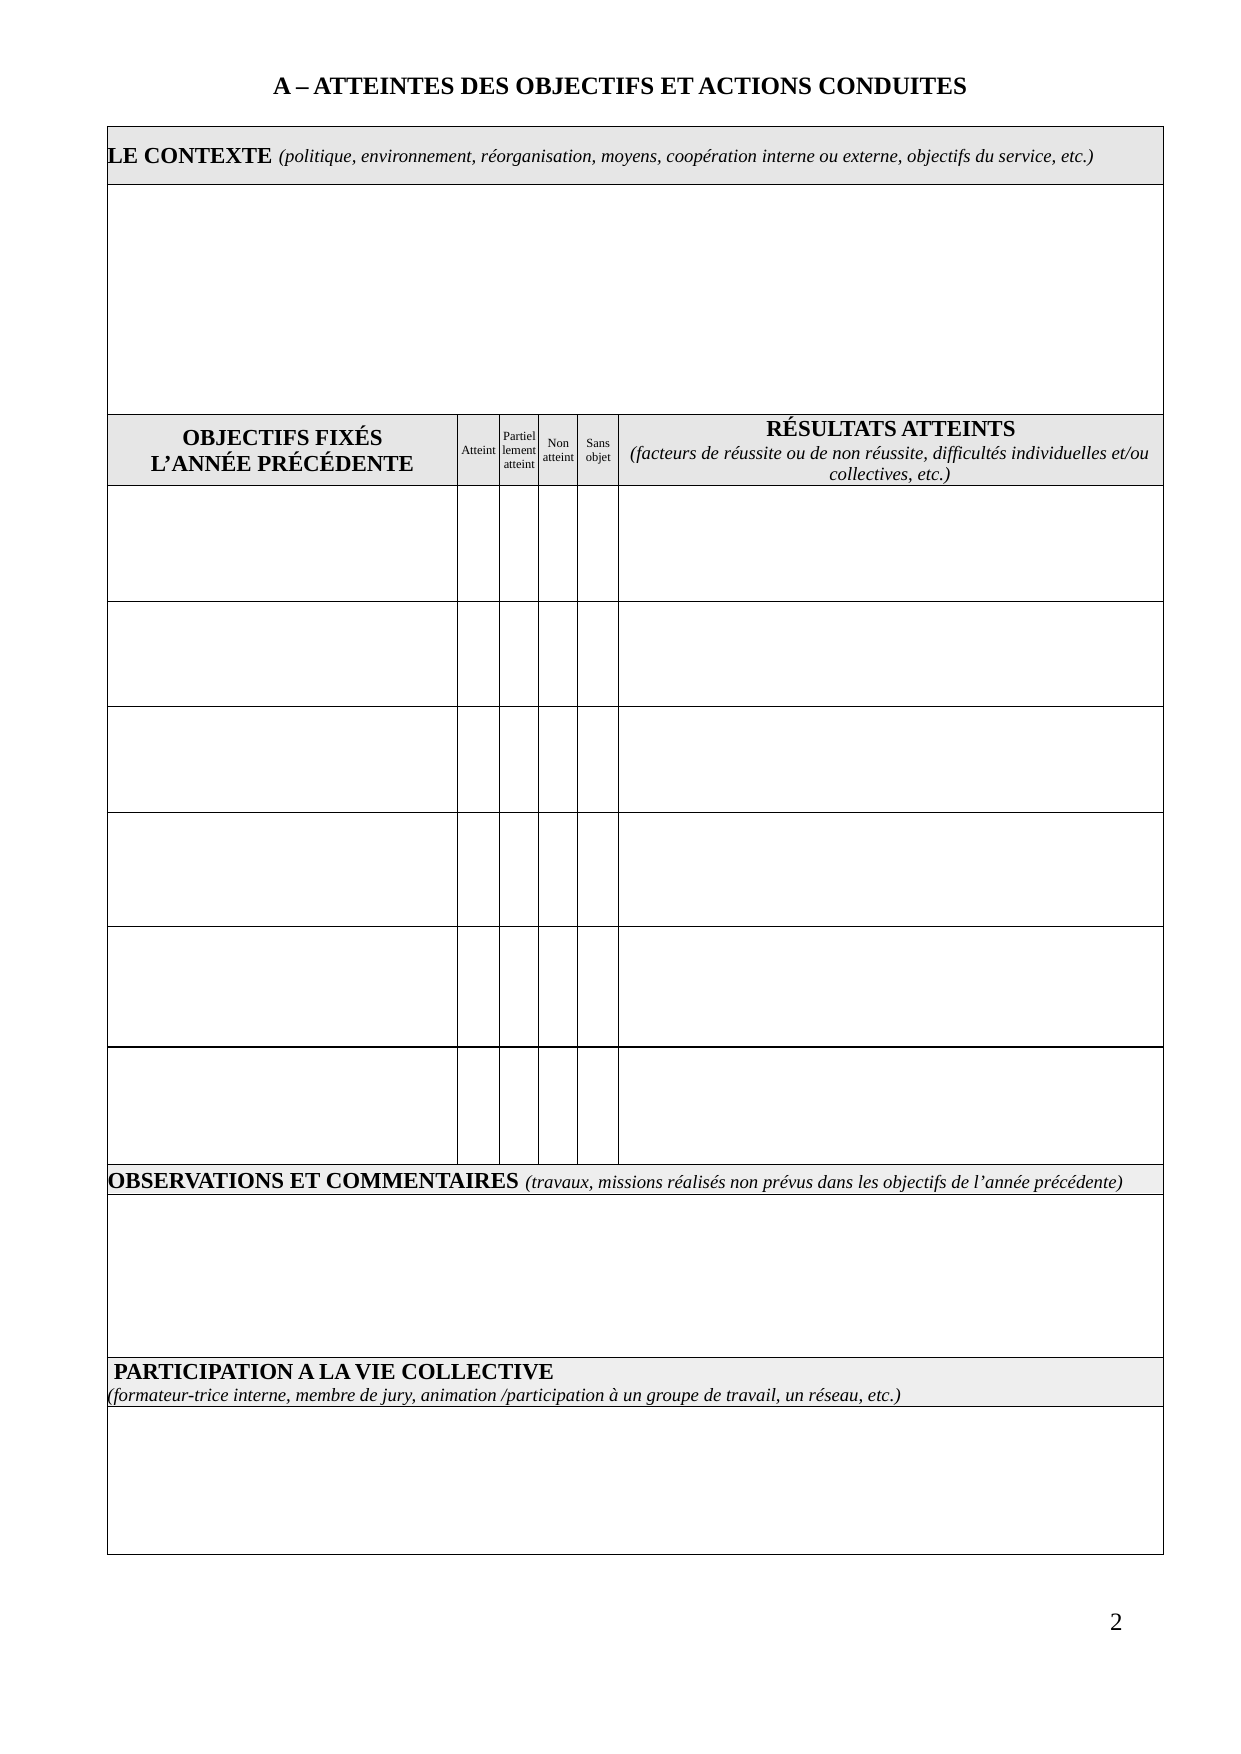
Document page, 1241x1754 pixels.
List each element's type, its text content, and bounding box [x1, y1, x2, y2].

table_cell [108, 1048, 457, 1164]
table_cell [458, 707, 499, 812]
table_cell [458, 813, 499, 926]
text A – ATTEINTES DES OBJECTIFS ET ACTIONS CONDUITES [118, 71, 1122, 99]
table_cell [539, 1048, 577, 1164]
table_cell [539, 813, 577, 926]
table_cell [500, 1048, 538, 1164]
table_cell [619, 927, 1163, 1046]
table_cell [108, 707, 457, 812]
table_cell [619, 707, 1163, 812]
table_header LE CONTEXTE (politique, environnement, réorganisation, moyens, coopération interne ou externe, objectifs du service, etc.) [108, 127, 1163, 184]
table_cell [619, 813, 1163, 926]
table_cell [458, 486, 499, 601]
table_cell [108, 486, 457, 601]
table_cell [619, 1048, 1163, 1164]
table_cell [539, 602, 577, 706]
table_cell [108, 1407, 1163, 1553]
table_cell Atteint [458, 415, 499, 485]
table_cell [539, 486, 577, 601]
table_cell [578, 486, 618, 601]
table_cell [619, 486, 1163, 601]
table_cell [578, 813, 618, 926]
table_cell [539, 927, 577, 1046]
table_cell Partiel lement atteint [500, 415, 538, 485]
table_cell OBJECTIFS FIXÉS L’ANNÉE PRÉCÉDENTE [108, 415, 457, 485]
table_cell [108, 602, 457, 706]
table_cell [539, 707, 577, 812]
table_cell [500, 927, 538, 1046]
table_cell [458, 927, 499, 1046]
table_cell [500, 813, 538, 926]
table_cell [108, 813, 457, 926]
table_cell [500, 707, 538, 812]
table_cell Non atteint [539, 415, 577, 485]
table_cell [619, 602, 1163, 706]
table_cell [578, 927, 618, 1046]
table_cell [578, 707, 618, 812]
table_cell [108, 927, 457, 1046]
table_cell [108, 185, 1163, 414]
table_cell [578, 1048, 618, 1164]
table_cell [458, 602, 499, 706]
table_cell [500, 602, 538, 706]
table_cell [458, 1048, 499, 1164]
table_cell Sans objet [578, 415, 618, 485]
table_cell [578, 602, 618, 706]
table_cell [500, 486, 538, 601]
table_cell RÉSULTATS ATTEINTS (facteurs de réussite ou de non réussite, difficultés individuelles et/ou collectives, etc.) [619, 415, 1163, 485]
table_cell [108, 1195, 1163, 1357]
